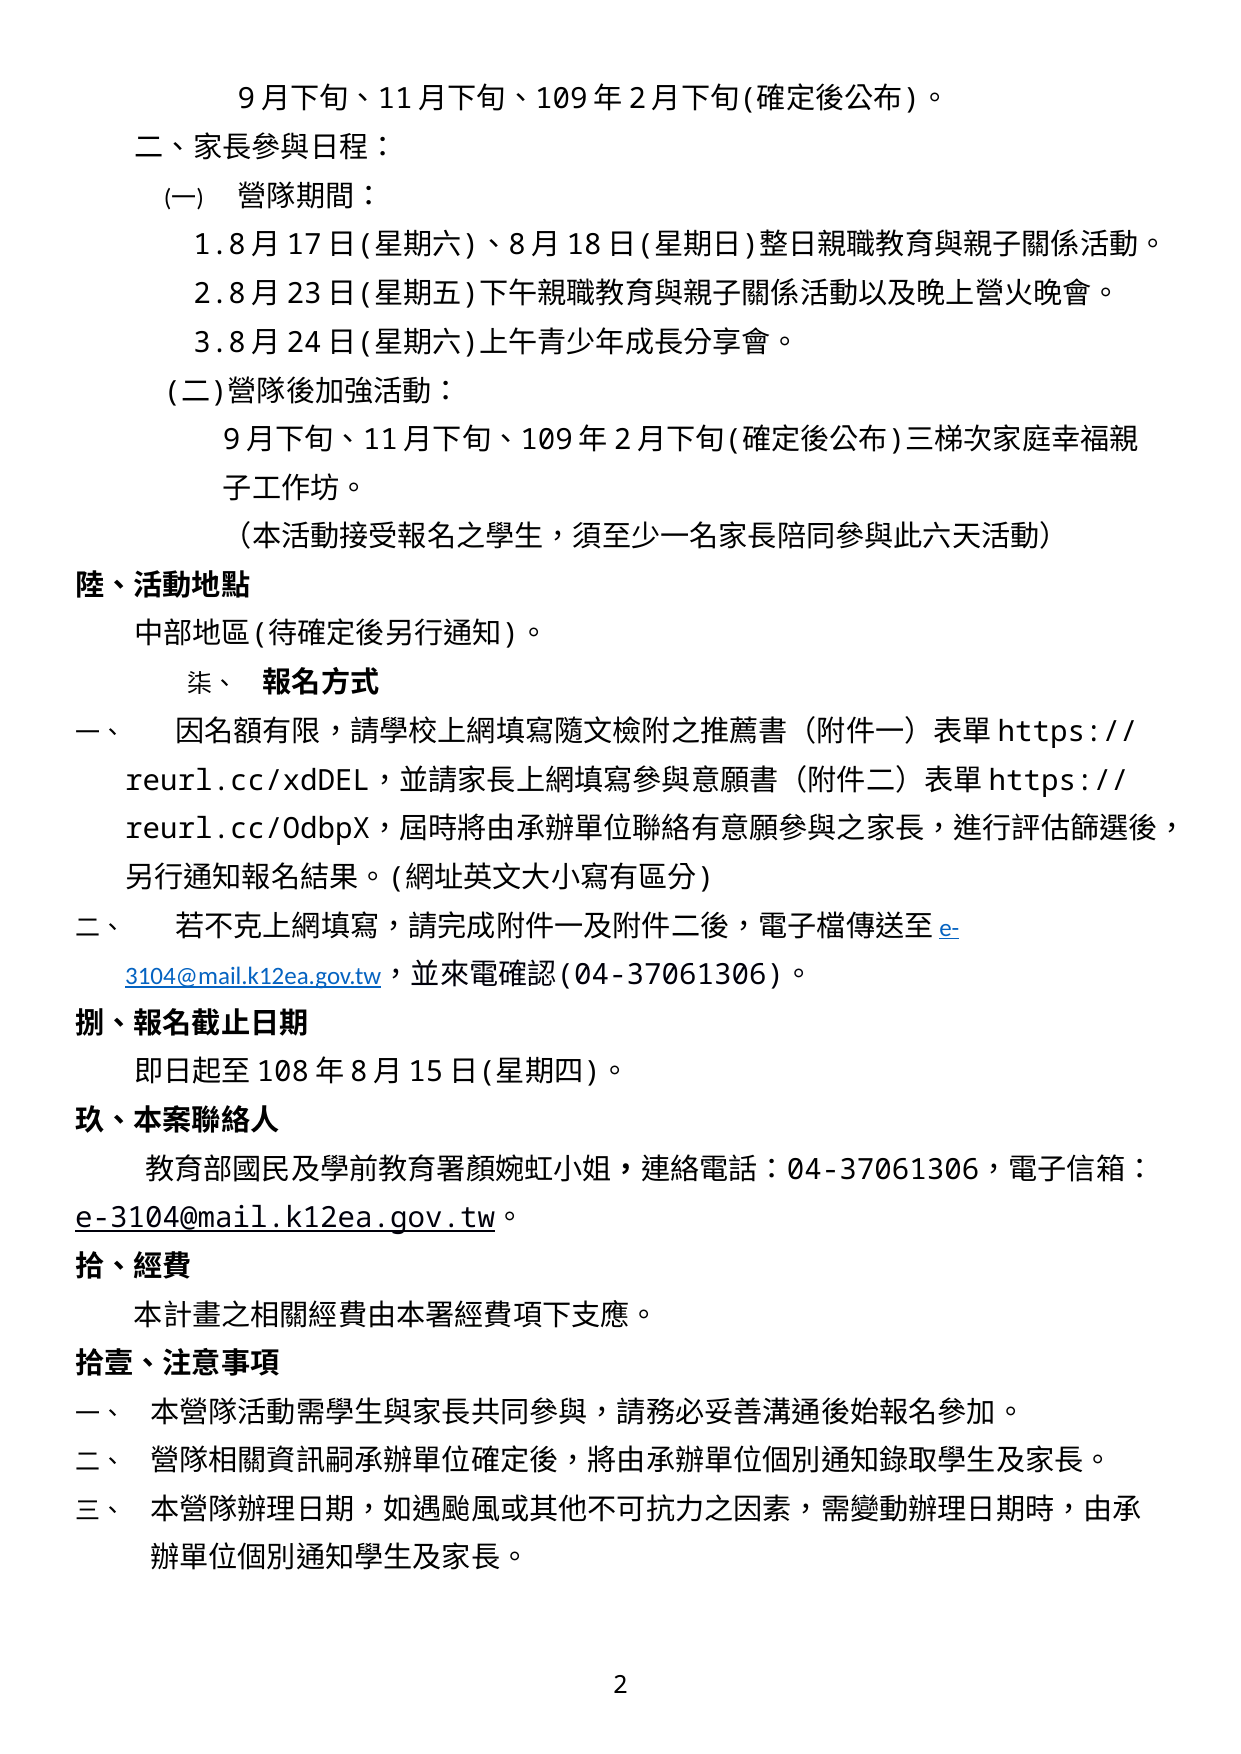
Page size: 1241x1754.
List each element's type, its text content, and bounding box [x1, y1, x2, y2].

text 拾壹、注意事項 [75, 1340, 1165, 1382]
text 即日起至108年8月15日(星期四)。 [134, 1048, 1165, 1090]
list 若不克上網填寫，請完成附件一及附件二後，電子檔傳送至e-3104@mail.k12ea.gov.tw，並來電確認(04-37061306)。 [75, 902, 1165, 993]
text 中部地區(待確定後另行通知)。 [134, 610, 1165, 652]
list 本營隊辦理日期，如遇颱風或其他不可抗力之因素，需變動辦理日期時，由承辦單位個別通知學生及家長。 [75, 1485, 1165, 1576]
list 報名方式 [187, 659, 1165, 701]
text 3.8月24日(星期六)上午青少年成長分享會。 [193, 318, 1165, 361]
text 9月下旬、11月下旬、109年2月下旬(確定後公布)。 [237, 75, 1165, 117]
text 教育部國民及學前教育署顏婉虹小姐，連絡電話：04-37061306，電子信箱：e-3104@mail.k12ea.gov.tw。 [75, 1145, 1165, 1236]
text 玖、本案聯絡人 [75, 1097, 1165, 1139]
text 1.8月17日(星期六)、8月18日(星期日)整日親職教育與親子關係活動。 [193, 221, 1165, 263]
text 陸、活動地點 [75, 562, 1165, 604]
list 營隊期間： [164, 172, 1165, 214]
text 9月下旬、11月下旬、109年2月下旬(確定後公布)三梯次家庭幸福親子工作坊。 [223, 416, 1165, 507]
list 營隊相關資訊嗣承辦單位確定後，將由承辦單位個別通知錄取學生及家長。 [75, 1437, 1165, 1479]
list 本營隊活動需學生與家長共同參與，請務必妥善溝通後始報名參加。 [75, 1388, 1165, 1431]
text （本活動接受報名之學生，須至少一名家長陪同參與此六天活動） [223, 513, 1165, 555]
text (二)營隊後加強活動： [163, 367, 1165, 409]
list 家長參與日程： [134, 124, 1165, 166]
text 2.8月23日(星期五)下午親職教育與親子關係活動以及晚上營火晚會。 [193, 269, 1165, 312]
text 拾、經費 [75, 1243, 1165, 1285]
list 因名額有限，請學校上網填寫隨文檢附之推薦書（附件一）表單https://reurl.cc/xdDEL，並請家長上網填寫參與意願書（附件二）表單https://reurl.cc/OdbpX，屆時將由承辦單位聯絡有意願參與之家長，進行評估篩選後，另行通知報名結果。(網址英文大小寫有區分) [75, 707, 1165, 896]
text 本計畫之相關經費由本署經費項下支應。 [134, 1291, 1165, 1333]
text 捌、報名截止日期 [75, 999, 1165, 1042]
